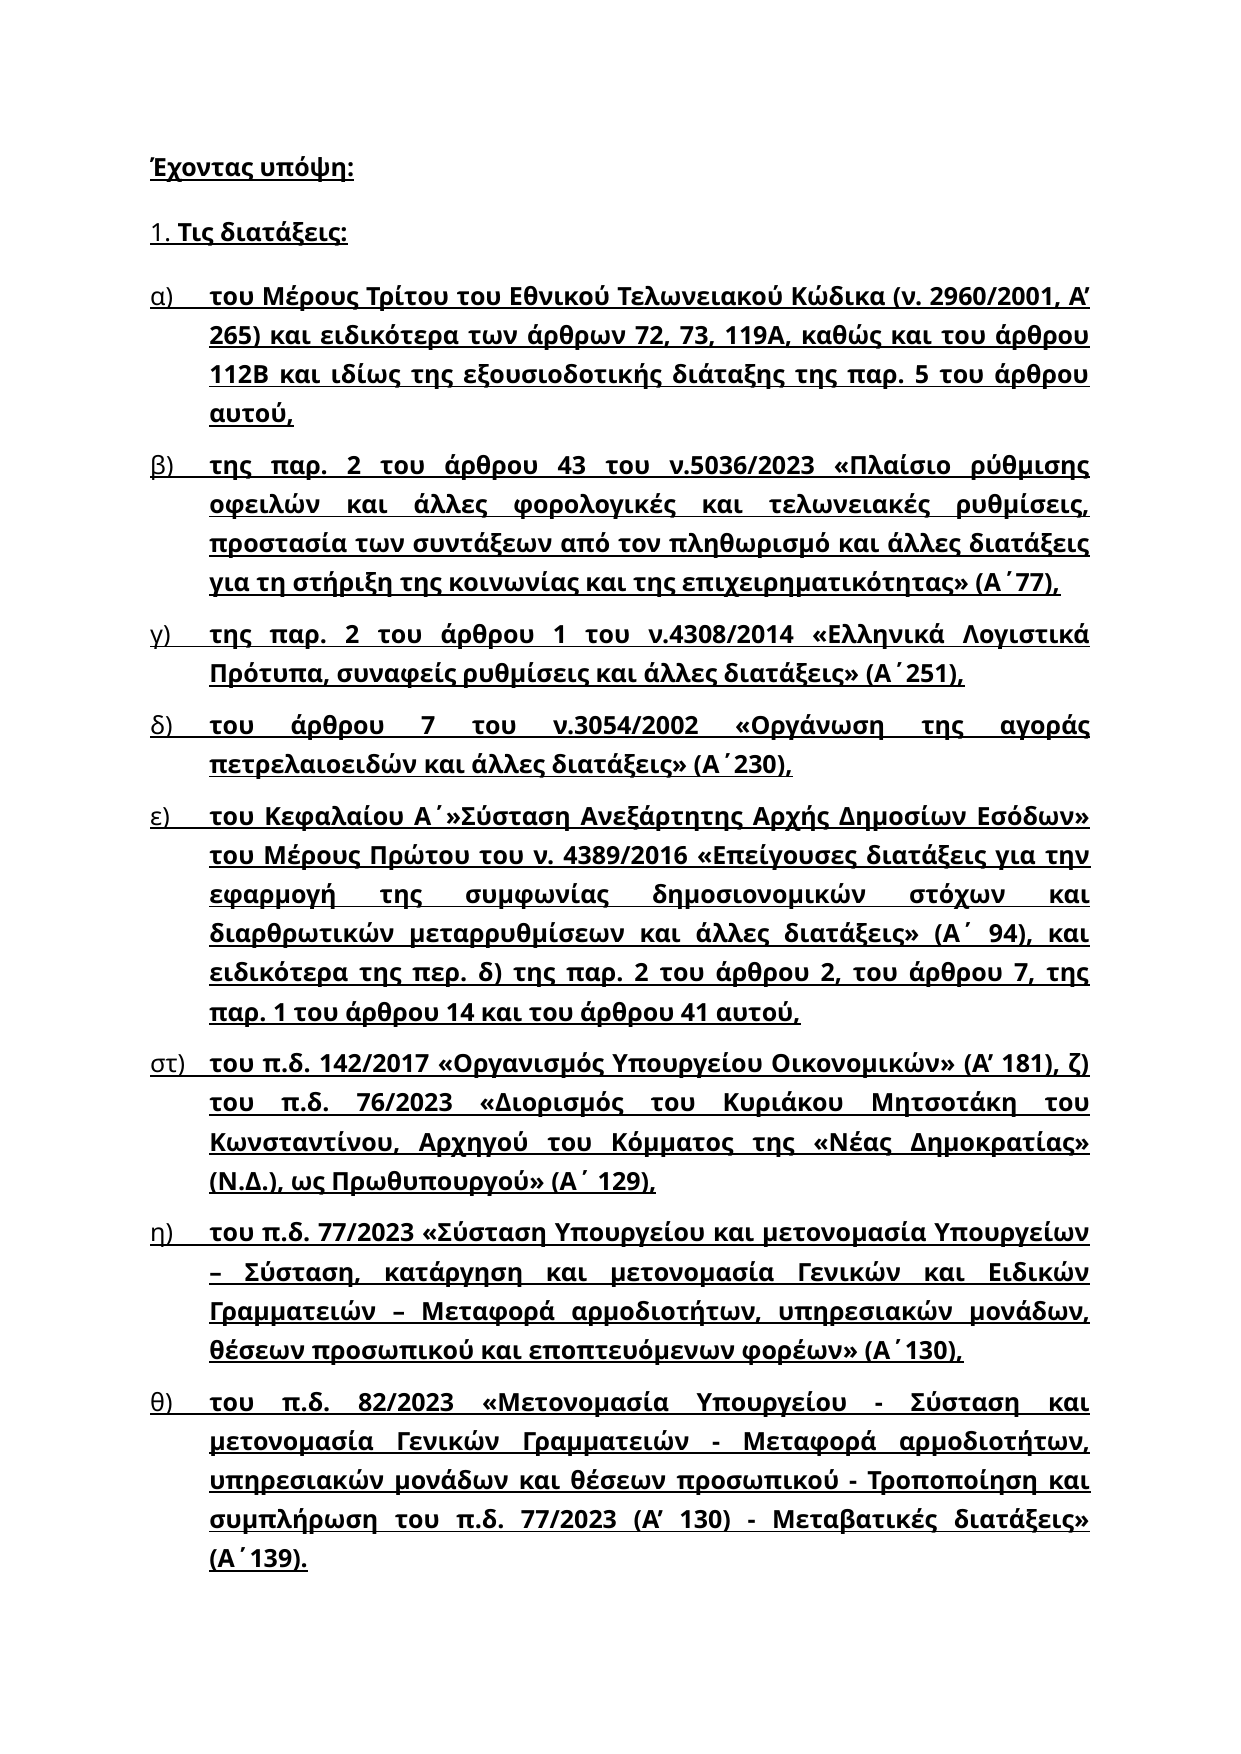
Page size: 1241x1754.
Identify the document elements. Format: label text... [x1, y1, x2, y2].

list του π.δ. 76/2023 «Διορισμός του Κυριάκου Μητσοτάκη του Κωνσταντίνου, Αρχηγού του Κόμματος της «Νέας Δημοκρατίας» (Ν.Δ.), ως Πρωθυπουργού» (Α΄ 129), [150, 1077, 1090, 1197]
list οφειλών και άλλες φορολογικές και τελωνειακές ρυθμίσεις, προστασία των συντάξεων από τον πληθωρισμό και άλλες διατάξεις για τη στήριξη της κοινωνίας και της επιχειρηματικότητας» (Α΄77), [150, 478, 1090, 599]
list Πρότυπα, συναφείς ρυθμίσεις και άλλες διατάξεις» (Α΄251), [150, 647, 1090, 690]
text Έχοντας υπόψη: [150, 150, 1090, 184]
list θ) του π.δ. 82/2023 «Μετονομασία Υπουργείου - Σύσταση και [150, 1384, 1090, 1413]
list β) της παρ. 2 του άρθρου 43 του ν.5036/2023 «Πλαίσιο ρύθμισης [150, 447, 1090, 476]
list μετονομασία Γενικών Γραμματειών - Μεταφορά αρμοδιοτήτων, υπηρεσιακών μονάδων και θέσεων προσωπικού - Τροποποίηση και συμπλήρωση του π.δ. 77/2023 (Α’ 130) - Μεταβατικές διατάξεις» (Α΄139). [150, 1415, 1090, 1575]
list στ) του π.δ. 142/2017 «Οργανισμός Υπουργείου Οικονομικών» (Α’ 181), ζ) [150, 1046, 1090, 1075]
list – Σύσταση, κατάργηση και μετονομασία Γενικών και Ειδικών Γραμματειών – Μεταφορά αρμοδιοτήτων, υπηρεσιακών μονάδων, θέσεων προσωπικού και εποπτευόμενων φορέων» (Α΄130), [150, 1246, 1090, 1367]
list ε) του Κεφαλαίου Α΄»Σύσταση Ανεξάρτητης Αρχής Δημοσίων Εσόδων» [150, 798, 1090, 827]
list η) του π.δ. 77/2023 «Σύσταση Υπουργείου και μετονομασία Υπουργείων [150, 1215, 1090, 1244]
list του Μέρους Πρώτου του ν. 4389/2016 «Επείγουσες διατάξεις για την εφαρμογή της συμφωνίας δημοσιονομικών στόχων και διαρθρωτικών μεταρρυθμίσεων και άλλες διατάξεις» (Α΄ 94), και ειδικότερα της περ. δ) της παρ. 2 του άρθρου 2, του άρθρου 7, της παρ. 1 του άρθρου 14 και του άρθρου 41 αυτού, [150, 829, 1090, 1028]
list 265) και ειδικότερα των άρθρων 72, 73, 119Α, καθώς και του άρθρου 112Β και ιδίως της εξουσιοδοτικής διάταξης της παρ. 5 του άρθρου αυτού, [150, 309, 1090, 430]
list δ) του άρθρου 7 του ν.3054/2002 «Οργάνωση της αγοράς [150, 707, 1090, 736]
text 1. Τις διατάξεις: [150, 214, 1090, 248]
list πετρελαιοειδών και άλλες διατάξεις» (Α΄230), [150, 738, 1090, 781]
list α) του Μέρους Τρίτου του Εθνικού Τελωνειακού Κώδικα (ν. 2960/2001, Α’ [150, 278, 1090, 307]
list γ) της παρ. 2 του άρθρου 1 του ν.4308/2014 «Ελληνικά Λογιστικά [150, 617, 1090, 646]
